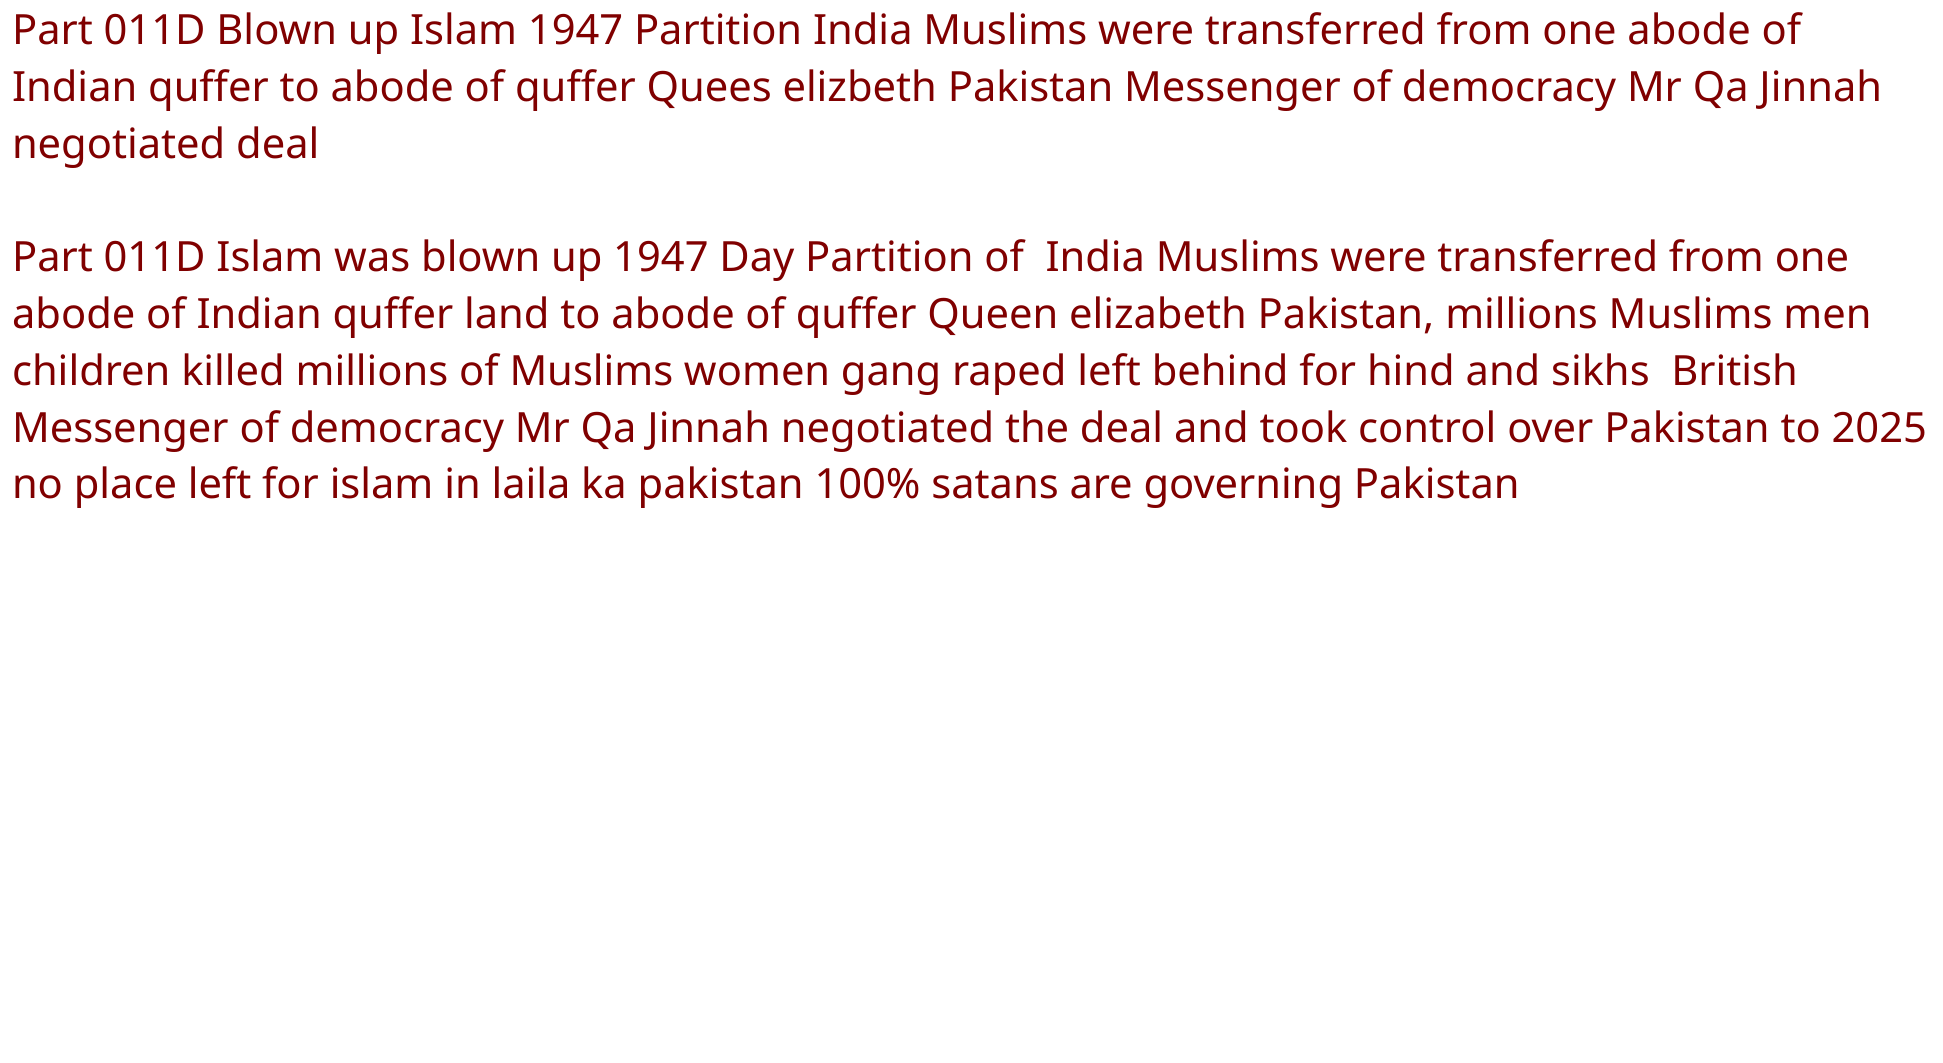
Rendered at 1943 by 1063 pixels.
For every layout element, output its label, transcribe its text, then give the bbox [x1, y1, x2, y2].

text Part 011D Blown up Islam 1947 Partition India Muslims were transferred from one abode of Indian quffer to abode of quffer Quees elizbeth Pakistan Messenger of democracy Mr Qa Jinnah negotiated deal [12, 0, 1931, 170]
text Part 011D Islam was blown up 1947 Day Partition of India Muslims were transferred from one abode of Indian quffer land to abode of quffer Queen elizabeth Pakistan, millions Muslims men children killed millions of Muslims women gang raped left behind for hind and sikhs British Messenger of democracy Mr Qa Jinnah negotiated the deal and took control over Pakistan to 2025 no place left for islam in laila ka pakistan 100% satans are governing Pakistan [12, 227, 1931, 511]
